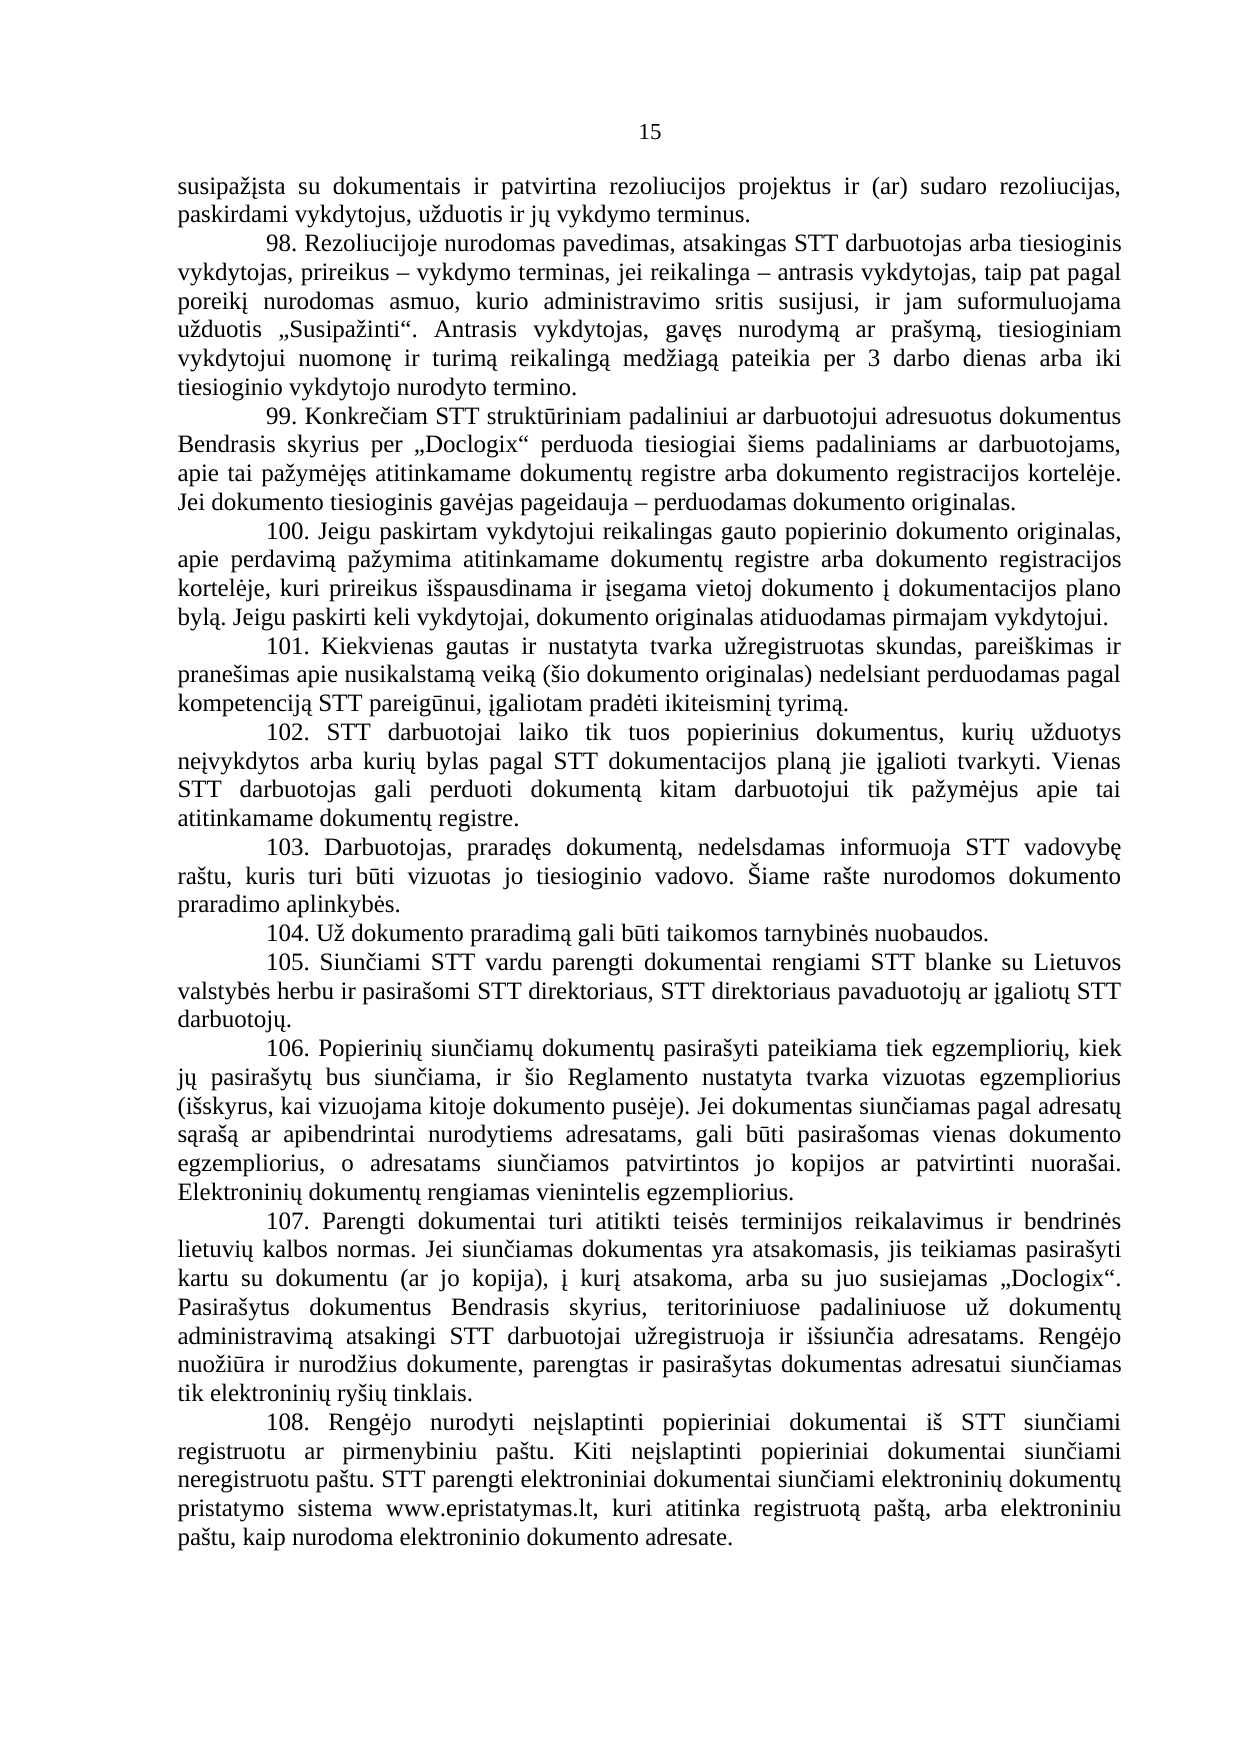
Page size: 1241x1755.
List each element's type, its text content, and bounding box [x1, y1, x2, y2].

text 101. Kiekvienas gautas ir nustatyta tvarka užregistruotas skundas, pareiškimas ir pranešimas apie nusikalstamą veiką (šio dokumento originalas) nedelsiant perduodamas pagal kompetenciją STT pareigūnui, įgaliotam pradėti ikiteisminį tyrimą. [177, 631, 1122, 717]
text 106. Popierinių siunčiamų dokumentų pasirašyti pateikiama tiek egzempliorių, kiek jų pasirašytų bus siunčiama, ir šio Reglamento nustatyta tvarka vizuotas egzempliorius (išskyrus, kai vizuojama kitoje dokumento pusėje). Jei dokumentas siunčiamas pagal adresatų sąrašą ar apibendrintai nurodytiems adresatams, gali būti pasirašomas vienas dokumento egzempliorius, o adresatams siunčiamos patvirtintos jo kopijos ar patvirtinti nuorašai. Elektroninių dokumentų rengiamas vienintelis egzempliorius. [177, 1033, 1122, 1206]
text 104. Už dokumento praradimą gali būti taikomos tarnybinės nuobaudos. [177, 918, 1122, 947]
text 105. Siunčiami STT vardu parengti dokumentai rengiami STT blanke su Lietuvos valstybės herbu ir pasirašomi STT direktoriaus, STT direktoriaus pavaduotojų ar įgaliotų STT darbuotojų. [177, 947, 1122, 1033]
text 107. Parengti dokumentai turi atitikti teisės terminijos reikalavimus ir bendrinės lietuvių kalbos normas. Jei siunčiamas dokumentas yra atsakomasis, jis teikiamas pasirašyti kartu su dokumentu (ar jo kopija), į kurį atsakoma, arba su juo susiejamas „Doclogix“. Pasirašytus dokumentus Bendrasis skyrius, teritoriniuose padaliniuose už dokumentų administravimą atsakingi STT darbuotojai užregistruoja ir išsiunčia adresatams. Rengėjo nuožiūra ir nurodžius dokumente, parengtas ir pasirašytas dokumentas adresatui siunčiamas tik elektroninių ryšių tinklais. [177, 1206, 1122, 1407]
text 102. STT darbuotojai laiko tik tuos popierinius dokumentus, kurių užduotys neįvykdytos arba kurių bylas pagal STT dokumentacijos planą jie įgalioti tvarkyti. Vienas STT darbuotojas gali perduoti dokumentą kitam darbuotojui tik pažymėjus apie tai atitinkamame dokumentų registre. [177, 717, 1122, 832]
text 103. Darbuotojas, praradęs dokumentą, nedelsdamas informuoja STT vadovybę raštu, kuris turi būti vizuotas jo tiesioginio vadovo. Šiame rašte nurodomos dokumento praradimo aplinkybės. [177, 832, 1122, 918]
text susipažįsta su dokumentais ir patvirtina rezoliucijos projektus ir (ar) sudaro rezoliucijas, paskirdami vykdytojus, užduotis ir jų vykdymo terminus. [177, 171, 1122, 228]
text 108. Rengėjo nurodyti neįslaptinti popieriniai dokumentai iš STT siunčiami registruotu ar pirmenybiniu paštu. Kiti neįslaptinti popieriniai dokumentai siunčiami neregistruotu paštu. STT parengti elektroniniai dokumentai siunčiami elektroninių dokumentų pristatymo sistema www.epristatymas.lt, kuri atitinka registruotą paštą, arba elektroniniu paštu, kaip nurodoma elektroninio dokumento adresate. [177, 1407, 1122, 1551]
text 98. Rezoliucijoje nurodomas pavedimas, atsakingas STT darbuotojas arba tiesioginis vykdytojas, prireikus – vykdymo terminas, jei reikalinga – antrasis vykdytojas, taip pat pagal poreikį nurodomas asmuo, kurio administravimo sritis susijusi, ir jam suformuluojama užduotis „Susipažinti“. Antrasis vykdytojas, gavęs nurodymą ar prašymą, tiesioginiam vykdytojui nuomonę ir turimą reikalingą medžiagą pateikia per 3 darbo dienas arba iki tiesioginio vykdytojo nurodyto termino. [177, 228, 1122, 401]
text 100. Jeigu paskirtam vykdytojui reikalingas gauto popierinio dokumento originalas, apie perdavimą pažymima atitinkamame dokumentų registre arba dokumento registracijos kortelėje, kuri prireikus išspausdinama ir įsegama vietoj dokumento į dokumentacijos plano bylą. Jeigu paskirti keli vykdytojai, dokumento originalas atiduodamas pirmajam vykdytojui. [177, 516, 1122, 631]
text 99. Konkrečiam STT struktūriniam padaliniui ar darbuotojui adresuotus dokumentus Bendrasis skyrius per „Doclogix“ perduoda tiesiogiai šiems padaliniams ar darbuotojams, apie tai pažymėjęs atitinkamame dokumentų registre arba dokumento registracijos kortelėje. Jei dokumento tiesioginis gavėjas pageidauja – perduodamas dokumento originalas. [177, 401, 1122, 516]
